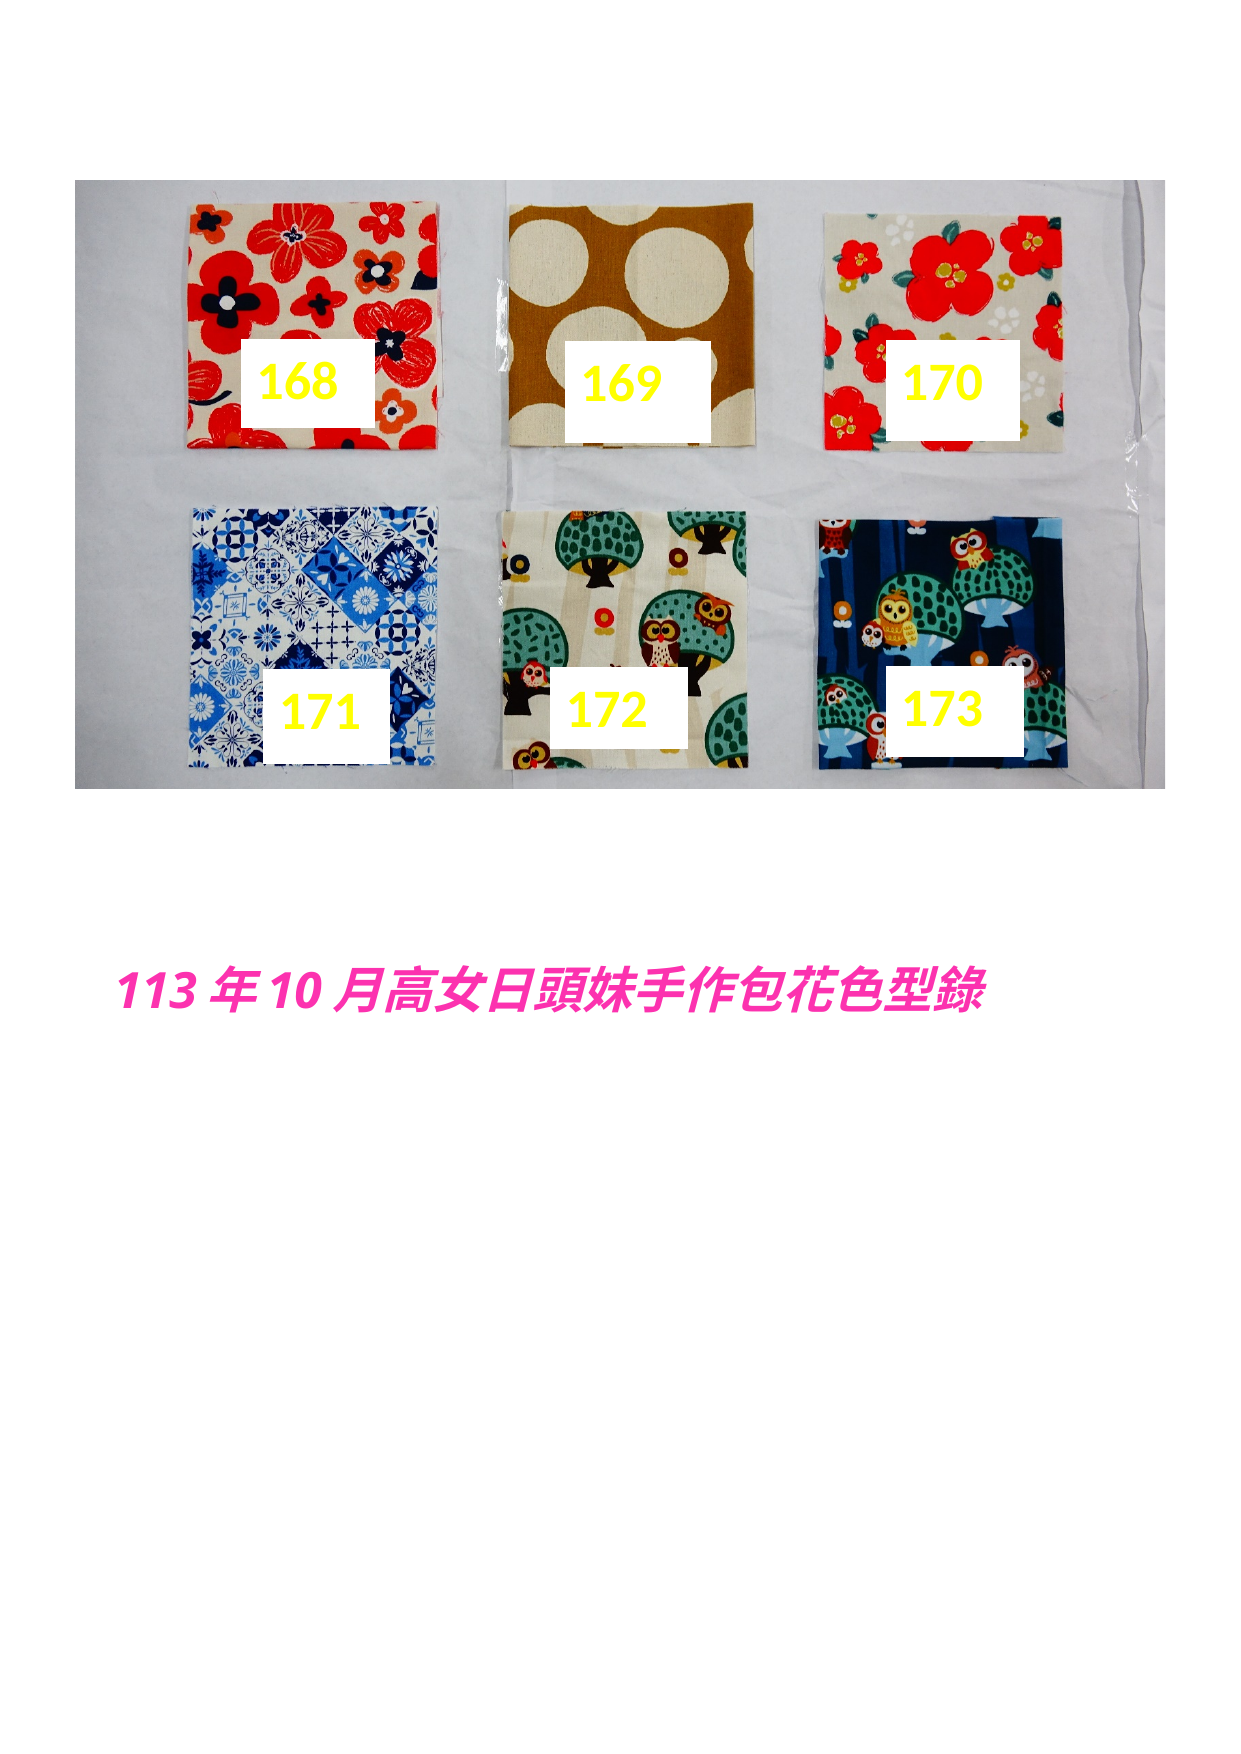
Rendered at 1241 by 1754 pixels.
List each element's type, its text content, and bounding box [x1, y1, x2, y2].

text 172 [565, 675, 673, 741]
text 170 [901, 347, 1005, 413]
text 171 [278, 677, 375, 743]
text 173 [901, 673, 1009, 739]
text 113年10月高女日頭妹手作包花色型錄 [75, 913, 1165, 1038]
text 169 [580, 349, 696, 415]
text 168 [256, 347, 360, 413]
